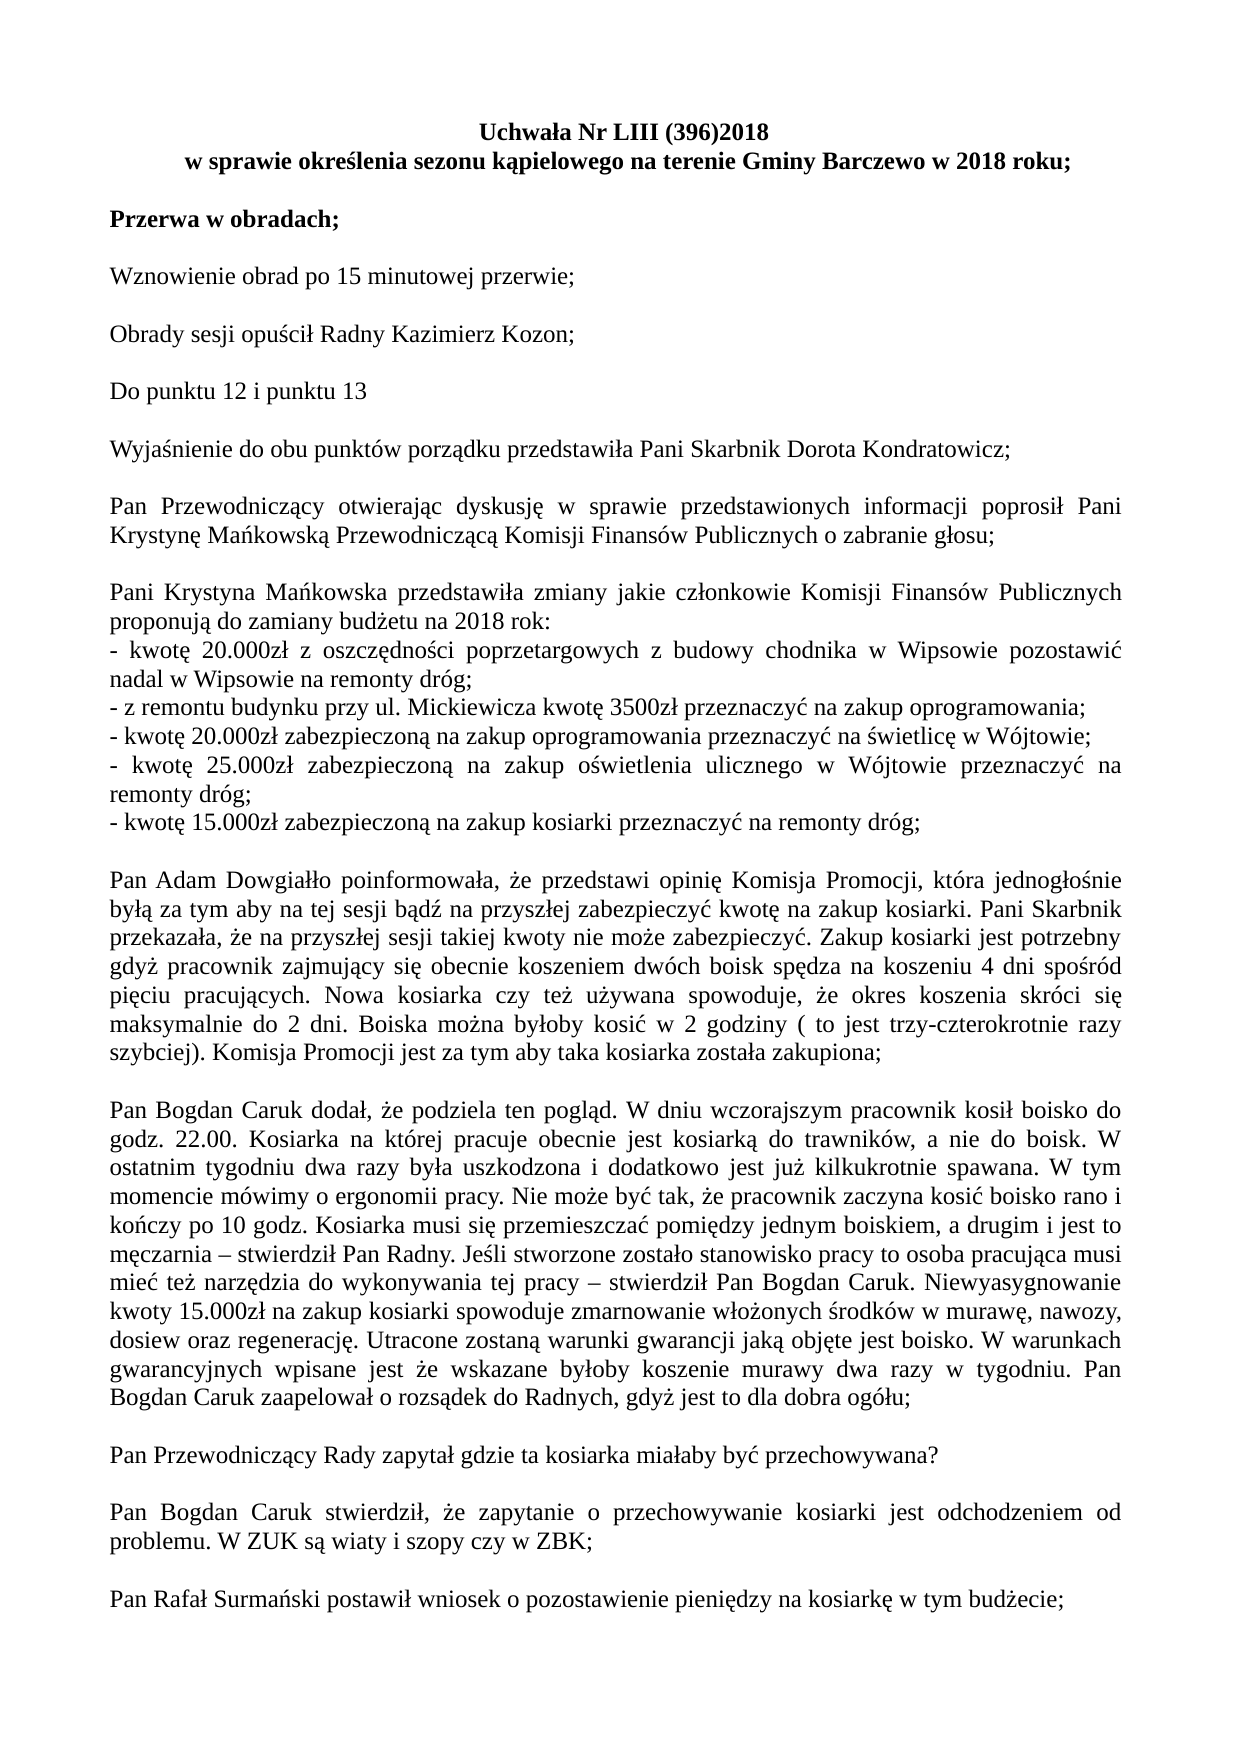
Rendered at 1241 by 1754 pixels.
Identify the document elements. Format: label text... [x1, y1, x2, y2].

text - kwotę 25.000zł zabezpieczoną na zakup oświetlenia ulicznego w Wójtowie przeznaczyć na remonty dróg; [109, 750, 1123, 807]
text - kwotę 20.000zł zabezpieczoną na zakup oprogramowania przeznaczyć na świetlicę w Wójtowie; [109, 721, 1123, 750]
text Przerwa w obradach; [109, 204, 1123, 232]
text Pan Bogdan Caruk dodał, że podziela ten pogląd. W dniu wczorajszym pracownik kosił boisko do godz. 22.00. Kosiarka na której pracuje obecnie jest kosiarką do trawników, a nie do boisk. W ostatnim tygodniu dwa razy była uszkodzona i dodatkowo jest już kilkukrotnie spawana. W tym momencie mówimy o ergonomii pracy. Nie może być tak, że pracownik zaczyna kosić boisko rano i kończy po 10 godz. Kosiarka musi się przemieszczać pomiędzy jednym boiskiem, a drugim i jest to męczarnia – stwierdził Pan Radny. Jeśli stworzone zostało stanowisko pracy to osoba pracująca musi mieć też narzędzia do wykonywania tej pracy – stwierdził Pan Bogdan Caruk. Niewyasygnowanie kwoty 15.000zł na zakup kosiarki spowoduje zmarnowanie włożonych środków w murawę, nawozy, dosiew oraz regenerację. Utracone zostaną warunki gwarancji jaką objęte jest boisko. W warunkach gwarancyjnych wpisane jest że wskazane byłoby koszenie murawy dwa razy w tygodniu. Pan Bogdan Caruk zaapelował o rozsądek do Radnych, gdyż jest to dla dobra ogółu; [109, 1095, 1123, 1411]
text Pan Adam Dowgiałło poinformowała, że przedstawi opinię Komisja Promocji, która jednogłośnie byłą za tym aby na tej sesji bądź na przyszłej zabezpieczyć kwotę na zakup kosiarki. Pani Skarbnik przekazała, że na przyszłej sesji takiej kwoty nie może zabezpieczyć. Zakup kosiarki jest potrzebny gdyż pracownik zajmujący się obecnie koszeniem dwóch boisk spędza na koszeniu 4 dni spośród pięciu pracujących. Nowa kosiarka czy też używana spowoduje, że okres koszenia skróci się maksymalnie do 2 dni. Boiska można byłoby kosić w 2 godziny ( to jest trzy-czterokrotnie razy szybciej). Komisja Promocji jest za tym aby taka kosiarka została zakupiona; [109, 865, 1123, 1066]
text Do punktu 12 i punktu 13 [109, 376, 1123, 405]
text w sprawie określenia sezonu kąpielowego na terenie Gminy Barczewo w 2018 roku; [109, 146, 1123, 175]
text Uchwała Nr LIII (396)2018 [109, 117, 1123, 146]
text Pan Przewodniczący otwierając dyskusję w sprawie przedstawionych informacji poprosił Pani Krystynę Mańkowską Przewodniczącą Komisji Finansów Publicznych o zabranie głosu; [109, 491, 1123, 549]
text - kwotę 20.000zł z oszczędności poprzetargowych z budowy chodnika w Wipsowie pozostawić nadal w Wipsowie na remonty dróg; [109, 635, 1123, 692]
text - kwotę 15.000zł zabezpieczoną na zakup kosiarki przeznaczyć na remonty dróg; [109, 807, 1123, 836]
text Obrady sesji opuścił Radny Kazimierz Kozon; [109, 319, 1123, 347]
text Wznowienie obrad po 15 minutowej przerwie; [109, 261, 1123, 290]
text Pani Krystyna Mańkowska przedstawiła zmiany jakie członkowie Komisji Finansów Publicznych proponują do zamiany budżetu na 2018 rok: [109, 577, 1123, 635]
text Pan Przewodniczący Rady zapytał gdzie ta kosiarka miałaby być przechowywana? [109, 1440, 1123, 1469]
text - z remontu budynku przy ul. Mickiewicza kwotę 3500zł przeznaczyć na zakup oprogramowania; [109, 692, 1123, 721]
text Wyjaśnienie do obu punktów porządku przedstawiła Pani Skarbnik Dorota Kondratowicz; [109, 434, 1123, 462]
text Pan Bogdan Caruk stwierdził, że zapytanie o przechowywanie kosiarki jest odchodzeniem od problemu. W ZUK są wiaty i szopy czy w ZBK; [109, 1497, 1123, 1555]
text Pan Rafał Surmański postawił wniosek o pozostawienie pieniędzy na kosiarkę w tym budżecie; [109, 1584, 1123, 1612]
